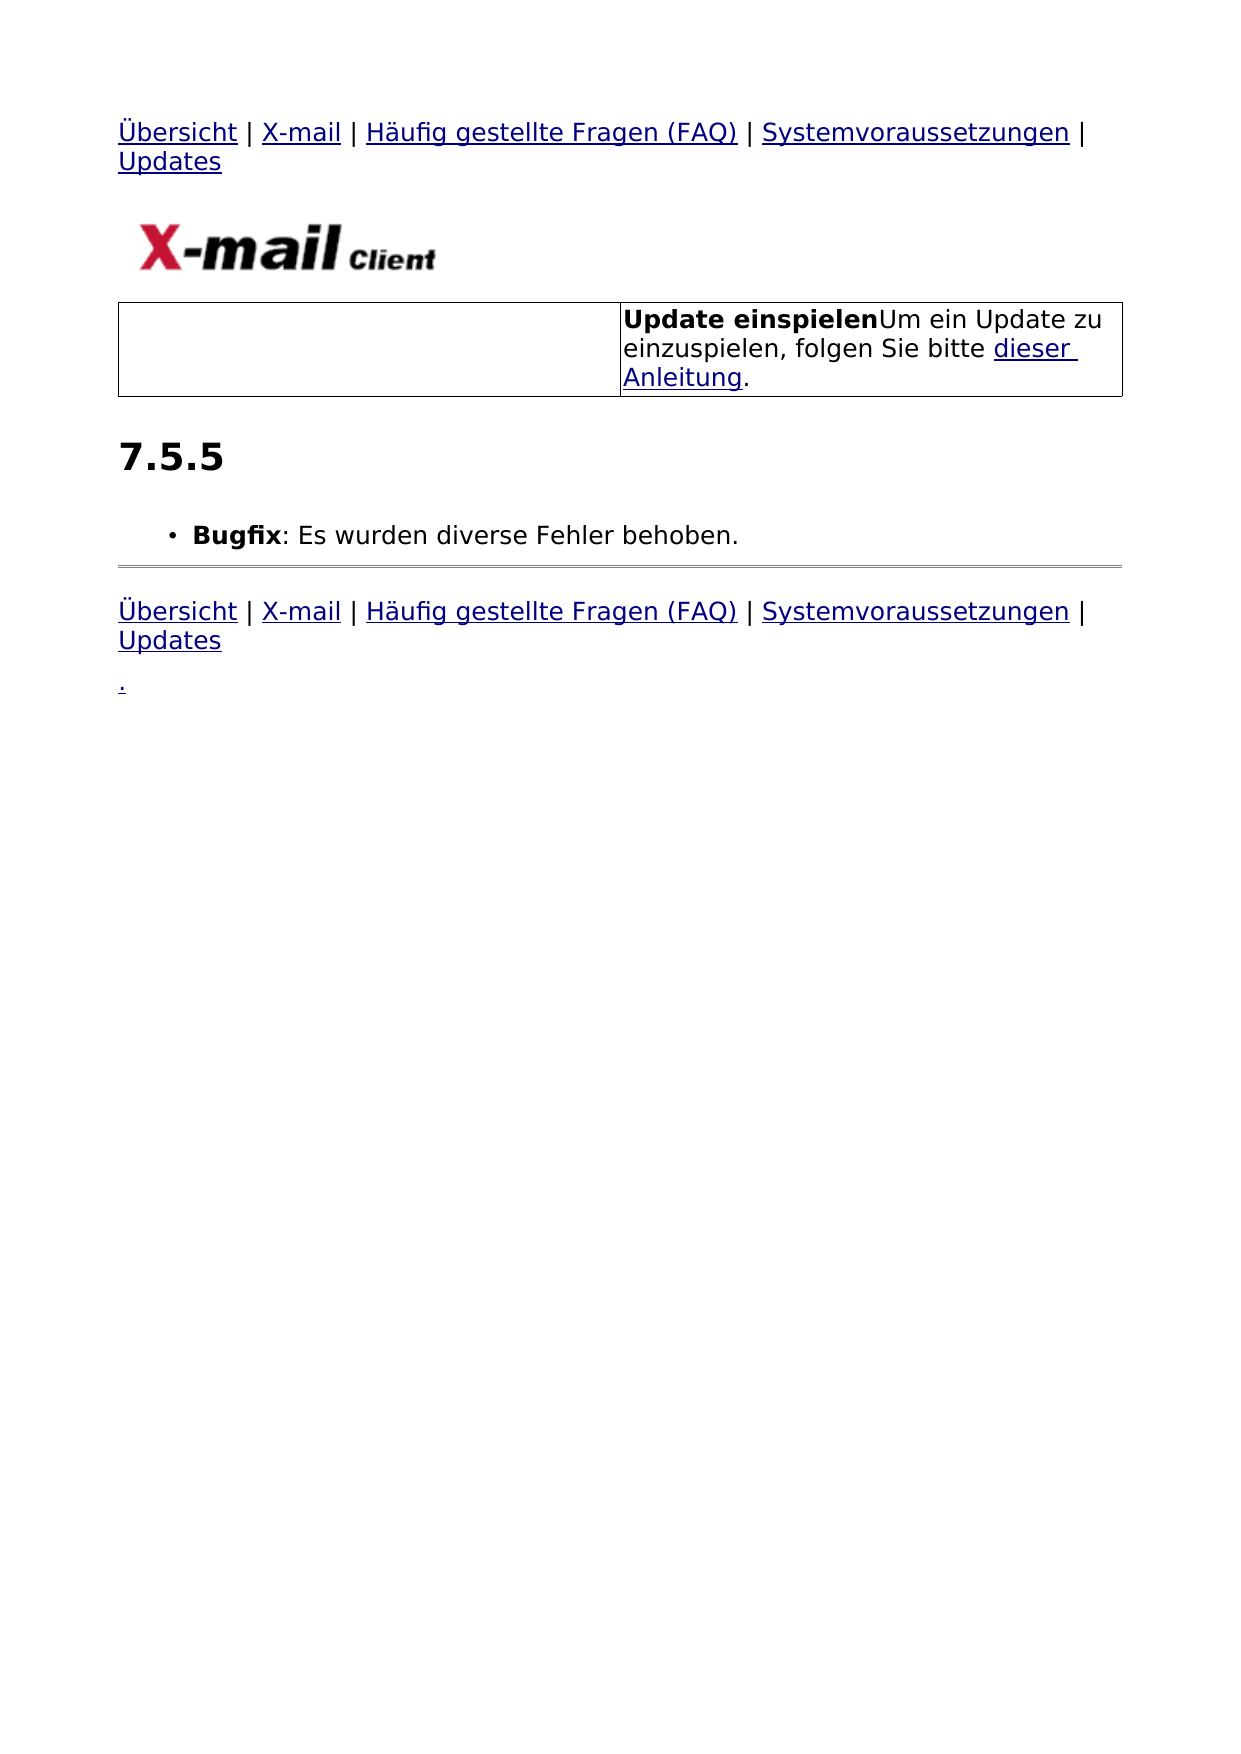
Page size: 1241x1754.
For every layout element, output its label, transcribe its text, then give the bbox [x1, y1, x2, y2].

table_header [119, 303, 620, 396]
text . [118, 667, 1122, 697]
list Bugfix: Es wurden diverse Fehler behoben. [177, 521, 1122, 550]
text Übersicht | X-mail | Häufig gestellte Fragen (FAQ) | Systemvoraussetzungen | Updates [118, 597, 1122, 655]
table_header Update einspielenUm ein Update zu einzuspielen, folgen Sie bitte dieser Anleitung. [621, 303, 1122, 396]
picture [118, 188, 439, 275]
text Übersicht | X-mail | Häufig gestellte Fragen (FAQ) | Systemvoraussetzungen | Updates [118, 118, 1122, 176]
subtitle 7.5.5 [118, 436, 1122, 479]
